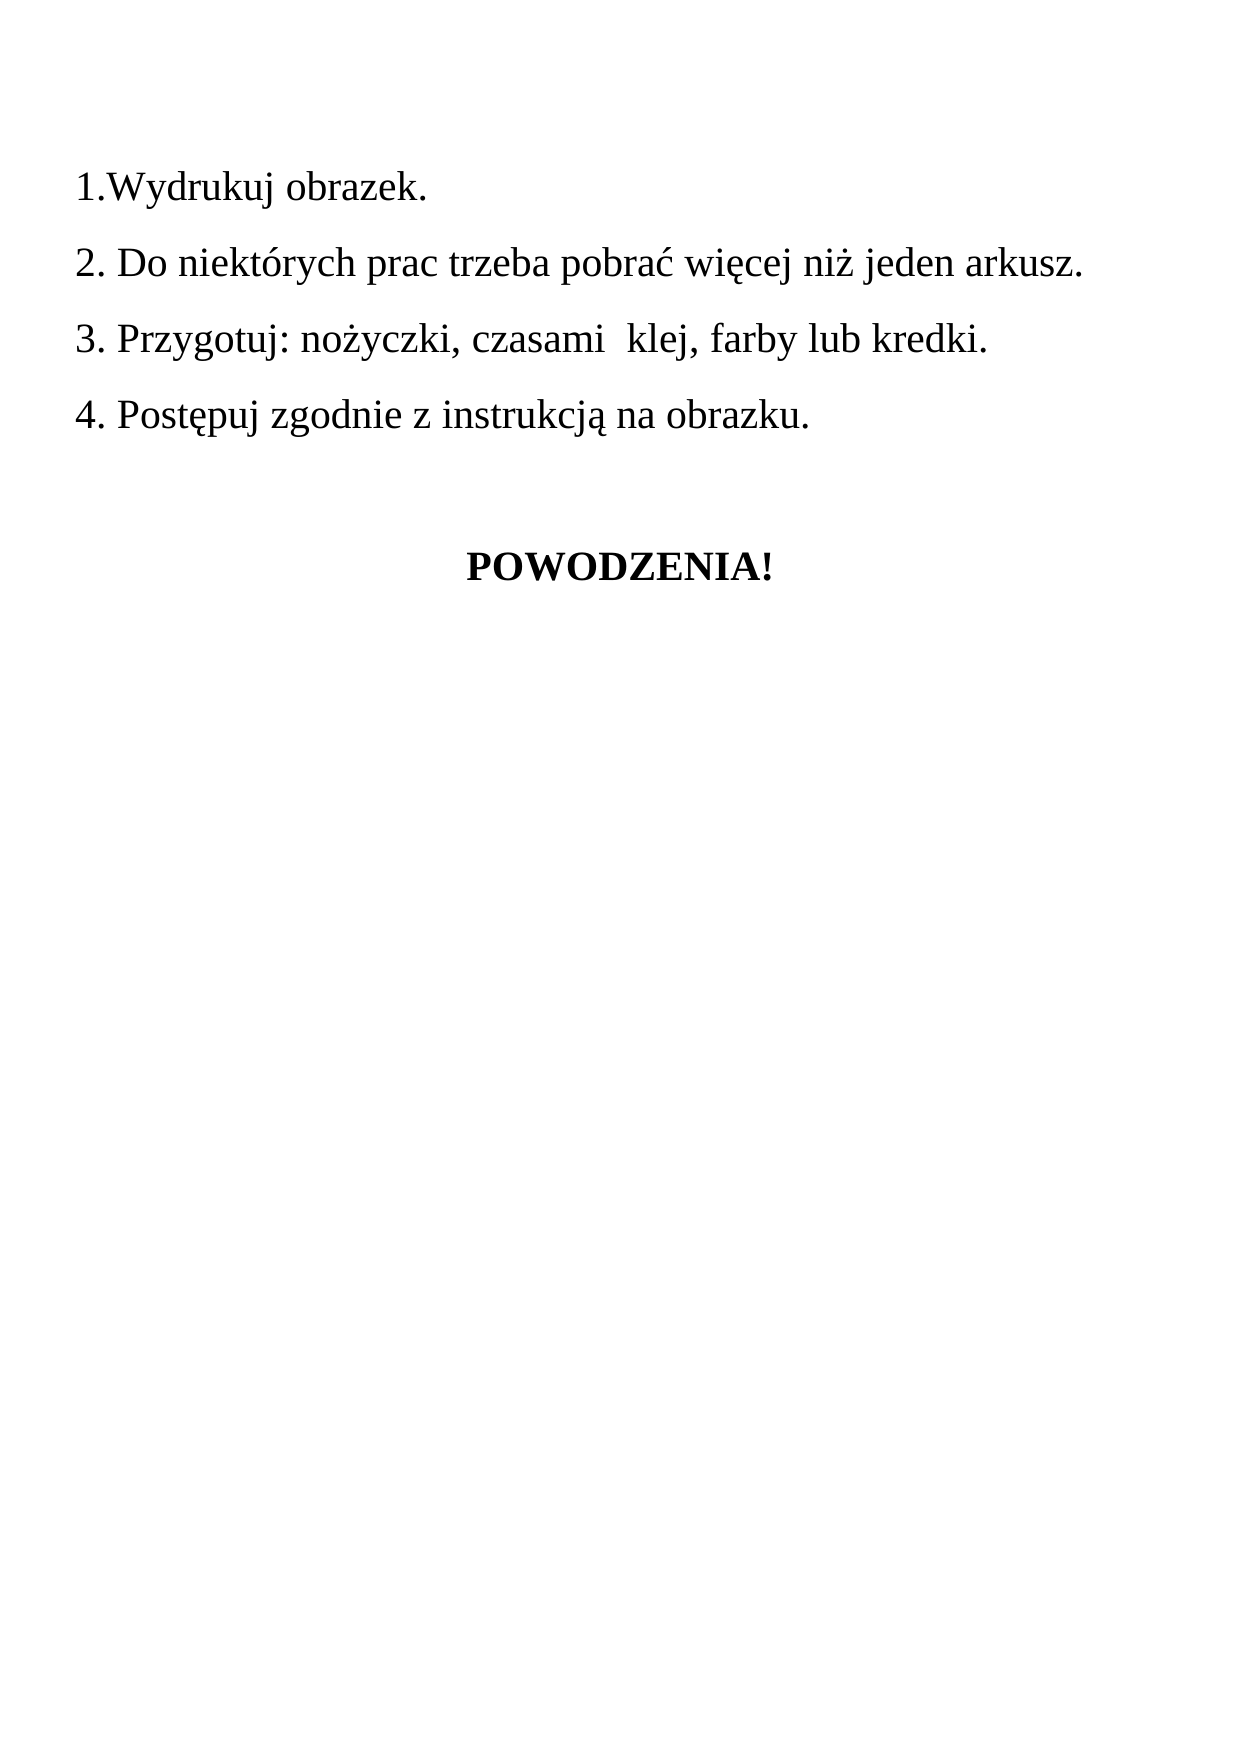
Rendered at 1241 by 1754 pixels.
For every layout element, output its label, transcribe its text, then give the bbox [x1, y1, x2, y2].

text 2. Do niektórych prac trzeba pobrać więcej niż jeden arkusz. [75, 238, 1165, 286]
text 3. Przygotuj: nożyczki, czasami klej, farby lub kredki. [75, 314, 1165, 362]
text POWODZENIA! [75, 542, 1165, 589]
text 1.Wydrukuj obrazek. [75, 162, 1165, 210]
text 4. Postępuj zgodnie z instrukcją na obrazku. [75, 390, 1165, 438]
